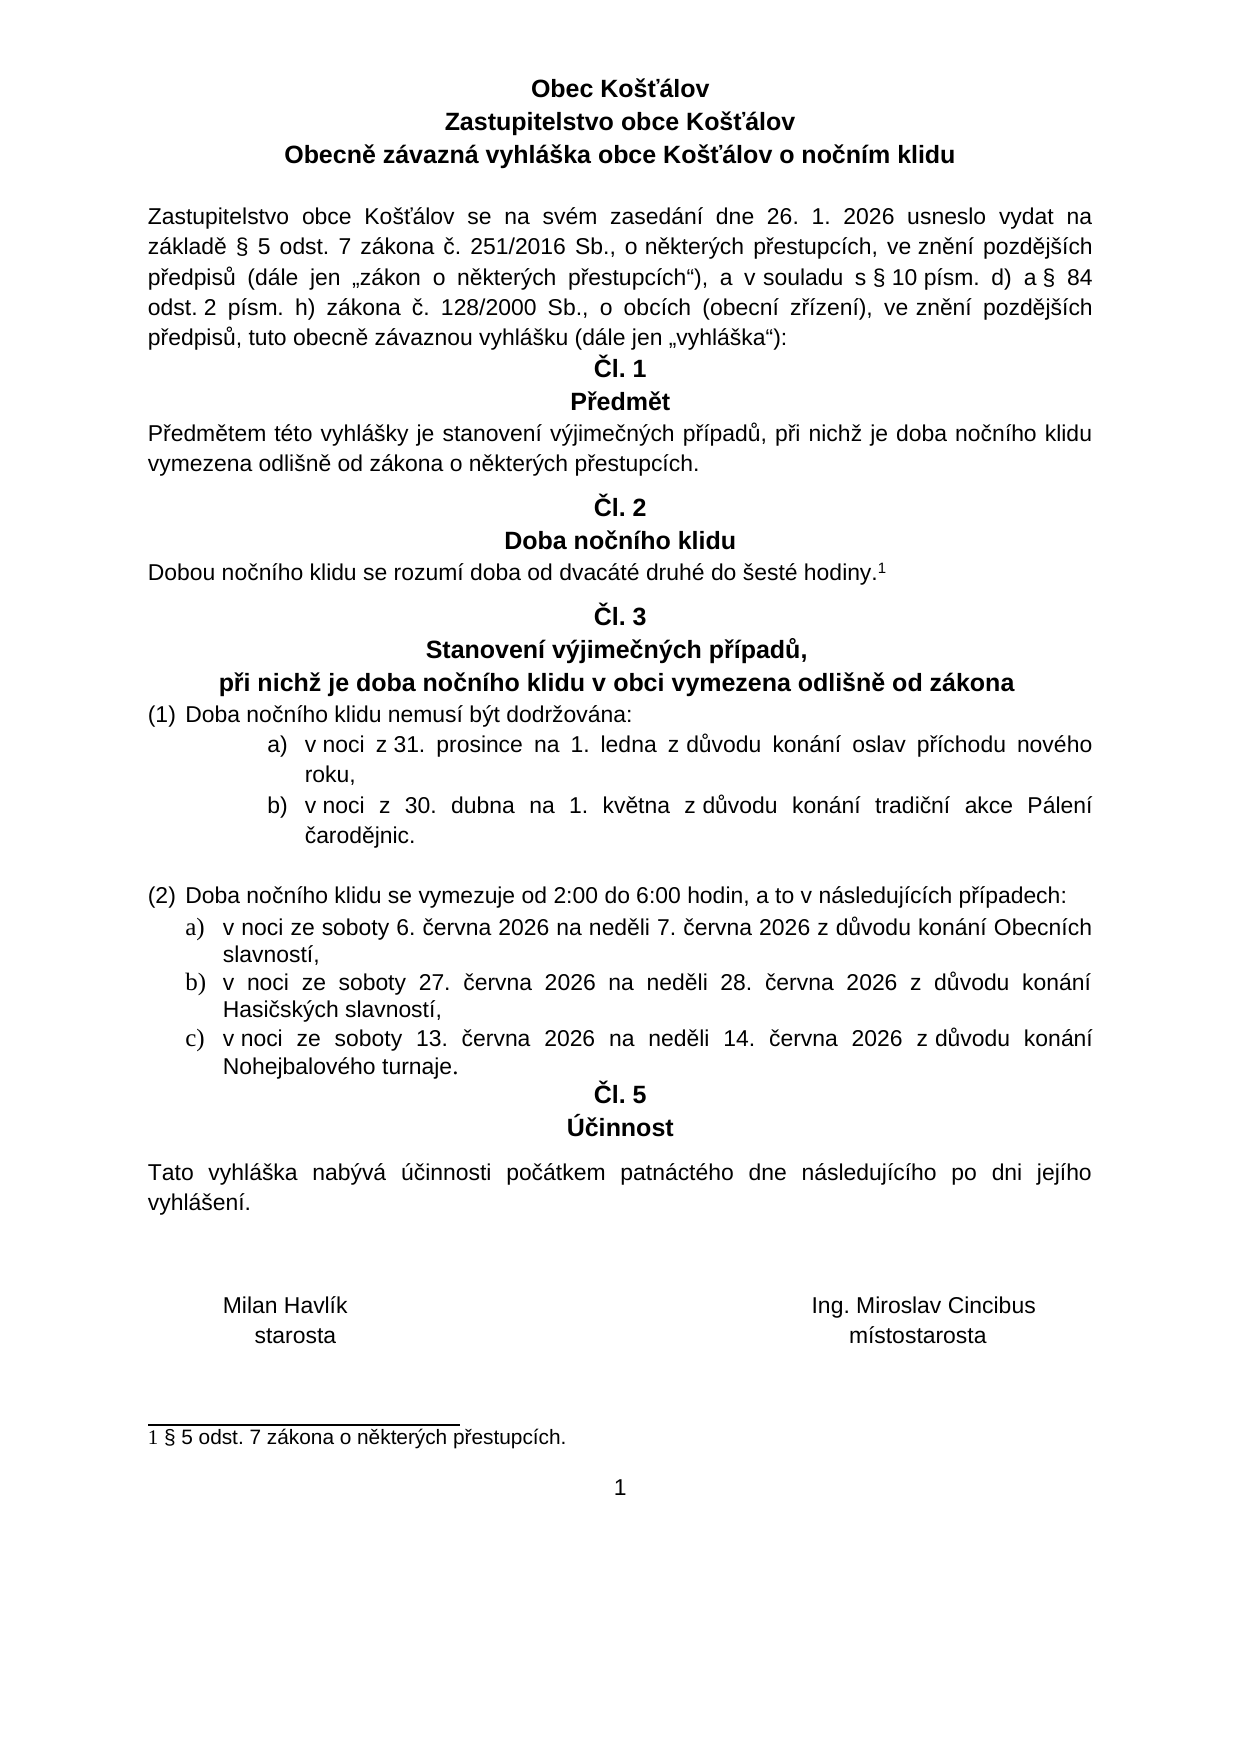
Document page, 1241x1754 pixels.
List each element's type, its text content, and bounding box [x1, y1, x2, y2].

text Zastupitelstvo obce Košťálov se na svém zasedání dne 26. 1. 2026 usneslo vydat na základě § 5 odst. 7 zákona č. 251/2016 Sb., o některých přestupcích, ve znění pozdějších předpisů (dále jen „zákon o některých přestupcích“), a v souladu s § 10 písm. d) a § 84 odst. 2 písm. h) zákona č. 128/2000 Sb., o obcích (obecní zřízení), ve znění pozdějších předpisů, tuto obecně závaznou vyhlášku (dále jen „vyhláška“): [148, 203, 1092, 350]
text § 5 odst. 7 zákona o některých přestupcích. [148, 1425, 1092, 1449]
list v noci ze soboty 27. června 2026 na neděli 28. června 2026 z důvodu konání Hasičských slavností, [185, 967, 1092, 1023]
list Doba nočního klidu nemusí být dodržována: [148, 701, 1092, 727]
text Obecně závazná vyhláška obce Košťálov o nočním klidu [148, 140, 1092, 169]
list v noci ze soboty 6. června 2026 na neděli 7. června 2026 z důvodu konání Obecních slavností, [185, 912, 1092, 967]
list v noci ze soboty 13. června 2026 na neděli 14. června 2026 z důvodu konání Nohejbalového turnaje. [185, 1023, 1092, 1080]
list Doba nočního klidu se vymezuje od 2:00 do 6:00 hodin, a to v následujících případech: [148, 882, 1092, 908]
list v noci z 30. dubna na 1. května z důvodu konání tradiční akce Pálení čarodějnic. [267, 792, 1092, 848]
list v noci z 31. prosince na 1. ledna z důvodu konání oslav příchodu nového roku, [267, 731, 1092, 788]
text Předmět [148, 387, 1092, 416]
text Doba nočního klidu [148, 526, 1092, 555]
text Čl. 5 [148, 1080, 1092, 1109]
text Tato vyhláška nabývá účinnosti počátkem patnáctého dne následujícího po dni jejího vyhlášení. [148, 1159, 1092, 1215]
text Zastupitelstvo obce Košťálov [148, 107, 1092, 136]
text Čl. 1 [148, 354, 1092, 383]
text Čl. 3 [148, 602, 1092, 631]
text Předmětem této vyhlášky je stanovení výjimečných případů, při nichž je doba nočního klidu vymezena odlišně od zákona o některých přestupcích. [148, 420, 1092, 477]
text Dobou nočního klidu se rozumí doba od dvacáté druhé do šesté hodiny. [148, 559, 1092, 586]
text Účinnost [148, 1113, 1092, 1142]
text Stanovení výjimečných případů, při nichž je doba nočního klidu v obci vymezena odlišně od zákona [148, 635, 1092, 697]
text Čl. 2 [148, 493, 1092, 522]
text Obec Košťálov [148, 74, 1092, 103]
text Milan Havlík Ing. Miroslav Cincibus starosta místostarosta [148, 1292, 1092, 1348]
